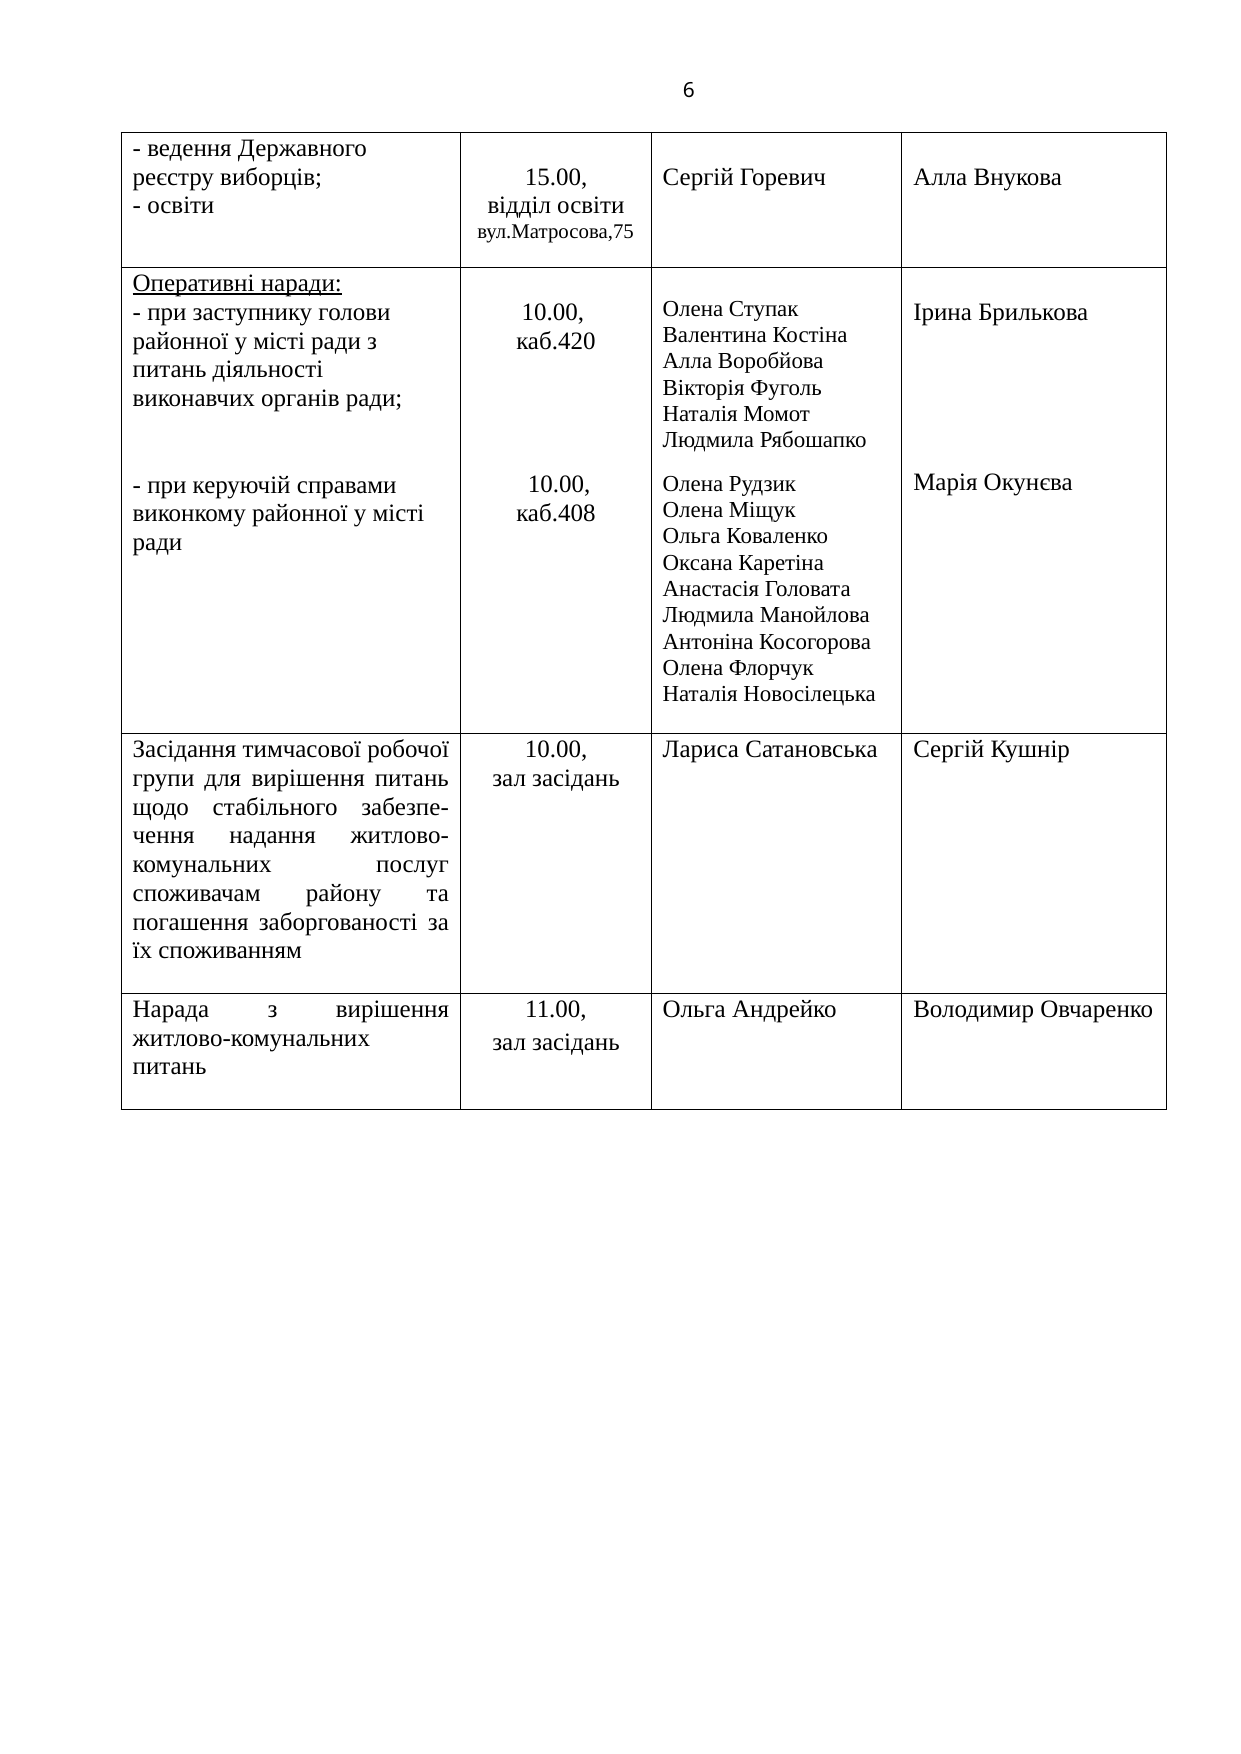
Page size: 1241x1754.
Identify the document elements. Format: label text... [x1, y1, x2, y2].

table_cell Сергій Кушнір [902, 734, 1166, 993]
table_cell 10.00, каб.420 10.00, каб.408 [461, 268, 651, 733]
table_cell 11.00, зал засідань [461, 994, 651, 1109]
table_cell Алла Внукова [902, 133, 1166, 267]
table_cell 15.00, відділ освіти вул.Матросова,75 [461, 133, 651, 267]
table_cell Нарада з вирішення житлово-комунальних питань [122, 994, 460, 1109]
table_cell Сергій Горевич [652, 133, 901, 267]
table_cell [117, 267, 121, 733]
table_cell Ольга Андрейко [652, 994, 901, 1109]
table_cell Лариса Сатановська [652, 734, 901, 993]
table_cell Володимир Овчаренко [902, 994, 1166, 1109]
table_cell Оперативні наради: - при заступнику голови районної у місті ради з питань діяльності виконавчих органів ради; - при керуючій справами виконкому районної у місті ради [122, 268, 460, 733]
table_cell [117, 993, 121, 1109]
table_cell [117, 132, 121, 267]
table_cell 10.00, зал засідань [461, 734, 651, 993]
table_cell [117, 733, 121, 993]
table_cell Засідання тимчасової робочої групи для вирішення питань щодо стабільного забезпе-чення надання житлово-комунальних послуг споживачам району та погашення заборгованості за їх споживанням [122, 734, 460, 993]
table_cell - ведення Державного реєстру виборців; - освіти [122, 133, 460, 267]
table_cell Олена Ступак Валентина Костіна Алла Воробйова Вікторія Фуголь Наталія Момот Людмила Рябошапко Олена Рудзик Олена Міщук Ольга Коваленко Оксана Каретіна Анастасія Головата Людмила Манойлова Антоніна Косогорова Олена Флорчук Наталія Новосілецька [652, 268, 901, 733]
table_cell Ірина Брилькова Марія Окунєва [902, 268, 1166, 733]
